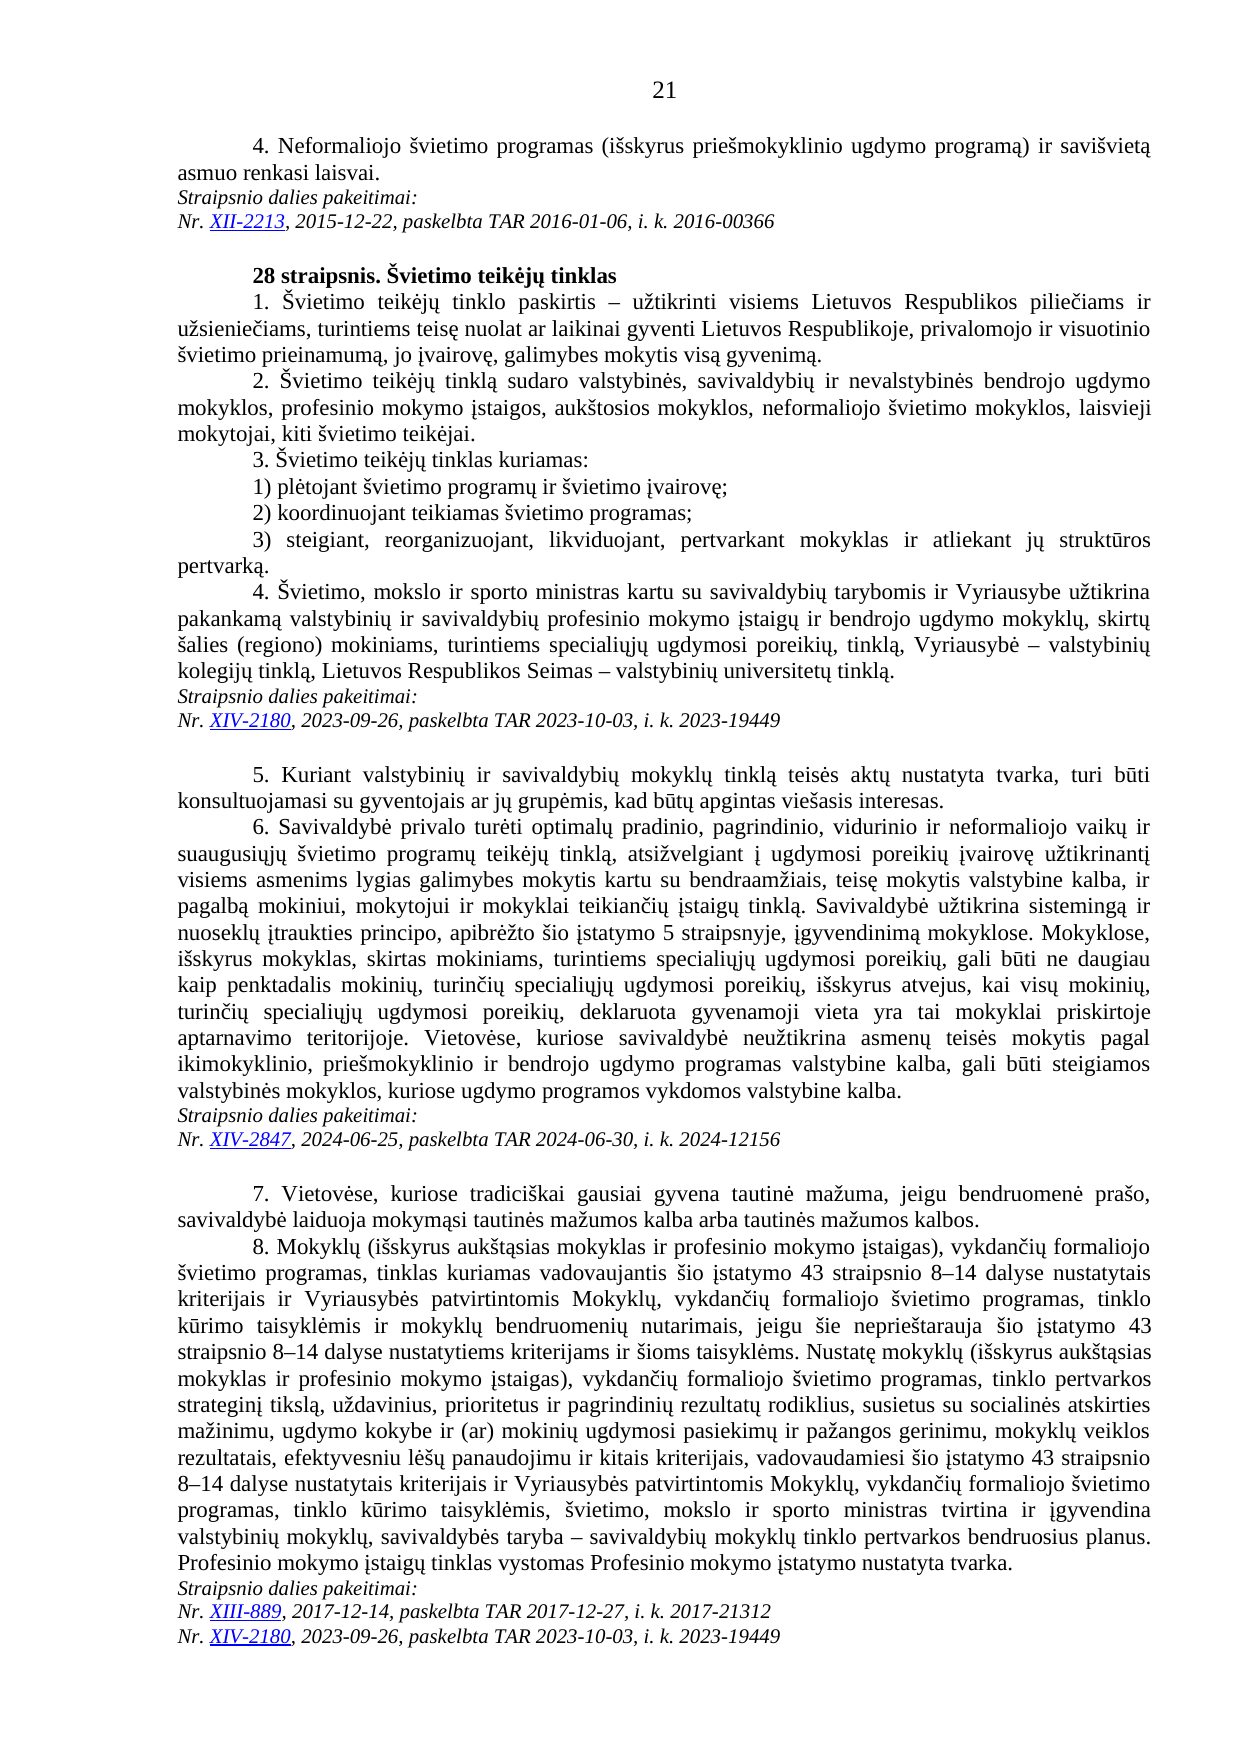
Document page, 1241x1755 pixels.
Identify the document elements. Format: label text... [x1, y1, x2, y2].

text Nr. XIII-889, 2017-12-14, paskelbta TAR 2017-12-27, i. k. 2017-21312 [177, 1599, 1152, 1623]
text 2. Švietimo teikėjų tinklą sudaro valstybinės, savivaldybių ir nevalstybinės bendrojo ugdymo mokyklos, profesinio mokymo įstaigos, aukštosios mokyklos, neformaliojo švietimo mokyklos, laisvieji mokytojai, kiti švietimo teikėjai. [177, 367, 1152, 447]
text Straipsnio dalies pakeitimai: [177, 684, 1152, 708]
text 1) plėtojant švietimo programų ir švietimo įvairovę; [177, 473, 1152, 499]
text 28 straipsnis. Švietimo teikėjų tinklas [177, 262, 1152, 288]
text Straipsnio dalies pakeitimai: [177, 185, 1152, 209]
text 5. Kuriant valstybinių ir savivaldybių mokyklų tinklą teisės aktų nustatyta tvarka, turi būti konsultuojamasi su gyventojais ar jų grupėmis, kad būtų apgintas viešasis interesas. [177, 761, 1152, 813]
text Nr. XIV-2180, 2023-09-26, paskelbta TAR 2023-10-03, i. k. 2023-19449 [177, 1623, 1152, 1648]
text 3) steigiant, reorganizuojant, likviduojant, pertvarkant mokyklas ir atliekant jų struktūros pertvarką. [177, 526, 1152, 578]
text Nr. XIV-2847, 2024-06-25, paskelbta TAR 2024-06-30, i. k. 2024-12156 [177, 1127, 1152, 1151]
text Nr. XIV-2180, 2023-09-26, paskelbta TAR 2023-10-03, i. k. 2023-19449 [177, 708, 1152, 732]
text Nr. XII-2213, 2015-12-22, paskelbta TAR 2016-01-06, i. k. 2016-00366 [177, 209, 1152, 233]
text 1. Švietimo teikėjų tinklo paskirtis – užtikrinti visiems Lietuvos Respublikos piliečiams ir užsieniečiams, turintiems teisę nuolat ar laikinai gyventi Lietuvos Respublikoje, privalomojo ir visuotinio švietimo prieinamumą, jo įvairovę, galimybes mokytis visą gyvenimą. [177, 288, 1152, 367]
text 8. Mokyklų (išskyrus aukštąsias mokyklas ir profesinio mokymo įstaigas), vykdančių formaliojo švietimo programas, tinklas kuriamas vadovaujantis šio įstatymo 43 straipsnio 8–14 dalyse nustatytais kriterijais ir Vyriausybės patvirtintomis Mokyklų, vykdančių formaliojo švietimo programas, tinklo kūrimo taisyklėmis ir mokyklų bendruomenių nutarimais, jeigu šie neprieštarauja šio įstatymo 43 straipsnio 8–14 dalyse nustatytiems kriterijams ir šioms taisyklėms. Nustatę mokyklų (išskyrus aukštąsias mokyklas ir profesinio mokymo įstaigas), vykdančių formaliojo švietimo programas, tinklo pertvarkos strateginį tikslą, uždavinius, prioritetus ir pagrindinių rezultatų rodiklius, susietus su socialinės atskirties mažinimu, ugdymo kokybe ir (ar) mokinių ugdymosi pasiekimų ir pažangos gerinimu, mokyklų veiklos rezultatais, efektyvesniu lėšų panaudojimu ir kitais kriterijais, vadovaudamiesi šio įstatymo 43 straipsnio 8–14 dalyse nustatytais kriterijais ir Vyriausybės patvirtintomis Mokyklų, vykdančių formaliojo švietimo programas, tinklo kūrimo taisyklėmis, švietimo, mokslo ir sporto ministras tvirtina ir įgyvendina valstybinių mokyklų, savivaldybės taryba – savivaldybių mokyklų tinklo pertvarkos bendruosius planus. Profesinio mokymo įstaigų tinklas vystomas Profesinio mokymo įstatymo nustatyta tvarka. [177, 1233, 1152, 1575]
text 7. Vietovėse, kuriose tradiciškai gausiai gyvena tautinė mažuma, jeigu bendruomenė prašo, savivaldybė laiduoja mokymąsi tautinės mažumos kalba arba tautinės mažumos kalbos. [177, 1180, 1152, 1233]
text Straipsnio dalies pakeitimai: [177, 1575, 1152, 1599]
text Straipsnio dalies pakeitimai: [177, 1103, 1152, 1127]
text 3. Švietimo teikėjų tinklas kuriamas: [177, 447, 1152, 473]
text 6. Savivaldybė privalo turėti optimalų pradinio, pagrindinio, vidurinio ir neformaliojo vaikų ir suaugusiųjų švietimo programų teikėjų tinklą, atsižvelgiant į ugdymosi poreikių įvairovę užtikrinantį visiems asmenims lygias galimybes mokytis kartu su bendraamžiais, teisę mokytis valstybine kalba, ir pagalbą mokiniui, mokytojui ir mokyklai teikiančių įstaigų tinklą. Savivaldybė užtikrina sistemingą ir nuoseklų įtraukties principo, apibrėžto šio įstatymo 5 straipsnyje, įgyvendinimą mokyklose. Mokyklose, išskyrus mokyklas, skirtas mokiniams, turintiems specialiųjų ugdymosi poreikių, gali būti ne daugiau kaip penktadalis mokinių, turinčių specialiųjų ugdymosi poreikių, išskyrus atvejus, kai visų mokinių, turinčių specialiųjų ugdymosi poreikių, deklaruota gyvenamoji vieta yra tai mokyklai priskirtoje aptarnavimo teritorijoje. Vietovėse, kuriose savivaldybė neužtikrina asmenų teisės mokytis pagal ikimokyklinio, priešmokyklinio ir bendrojo ugdymo programas valstybine kalba, gali būti steigiamos valstybinės mokyklos, kuriose ugdymo programos vykdomos valstybine kalba. [177, 813, 1152, 1103]
text 2) koordinuojant teikiamas švietimo programas; [177, 499, 1152, 526]
text 4. Neformaliojo švietimo programas (išskyrus priešmokyklinio ugdymo programą) ir savišvietą asmuo renkasi laisvai. [177, 132, 1152, 185]
text 4. Švietimo, mokslo ir sporto ministras kartu su savivaldybių tarybomis ir Vyriausybe užtikrina pakankamą valstybinių ir savivaldybių profesinio mokymo įstaigų ir bendrojo ugdymo mokyklų, skirtų šalies (regiono) mokiniams, turintiems specialiųjų ugdymosi poreikių, tinklą, Vyriausybė – valstybinių kolegijų tinklą, Lietuvos Respublikos Seimas – valstybinių universitetų tinklą. [177, 578, 1152, 684]
